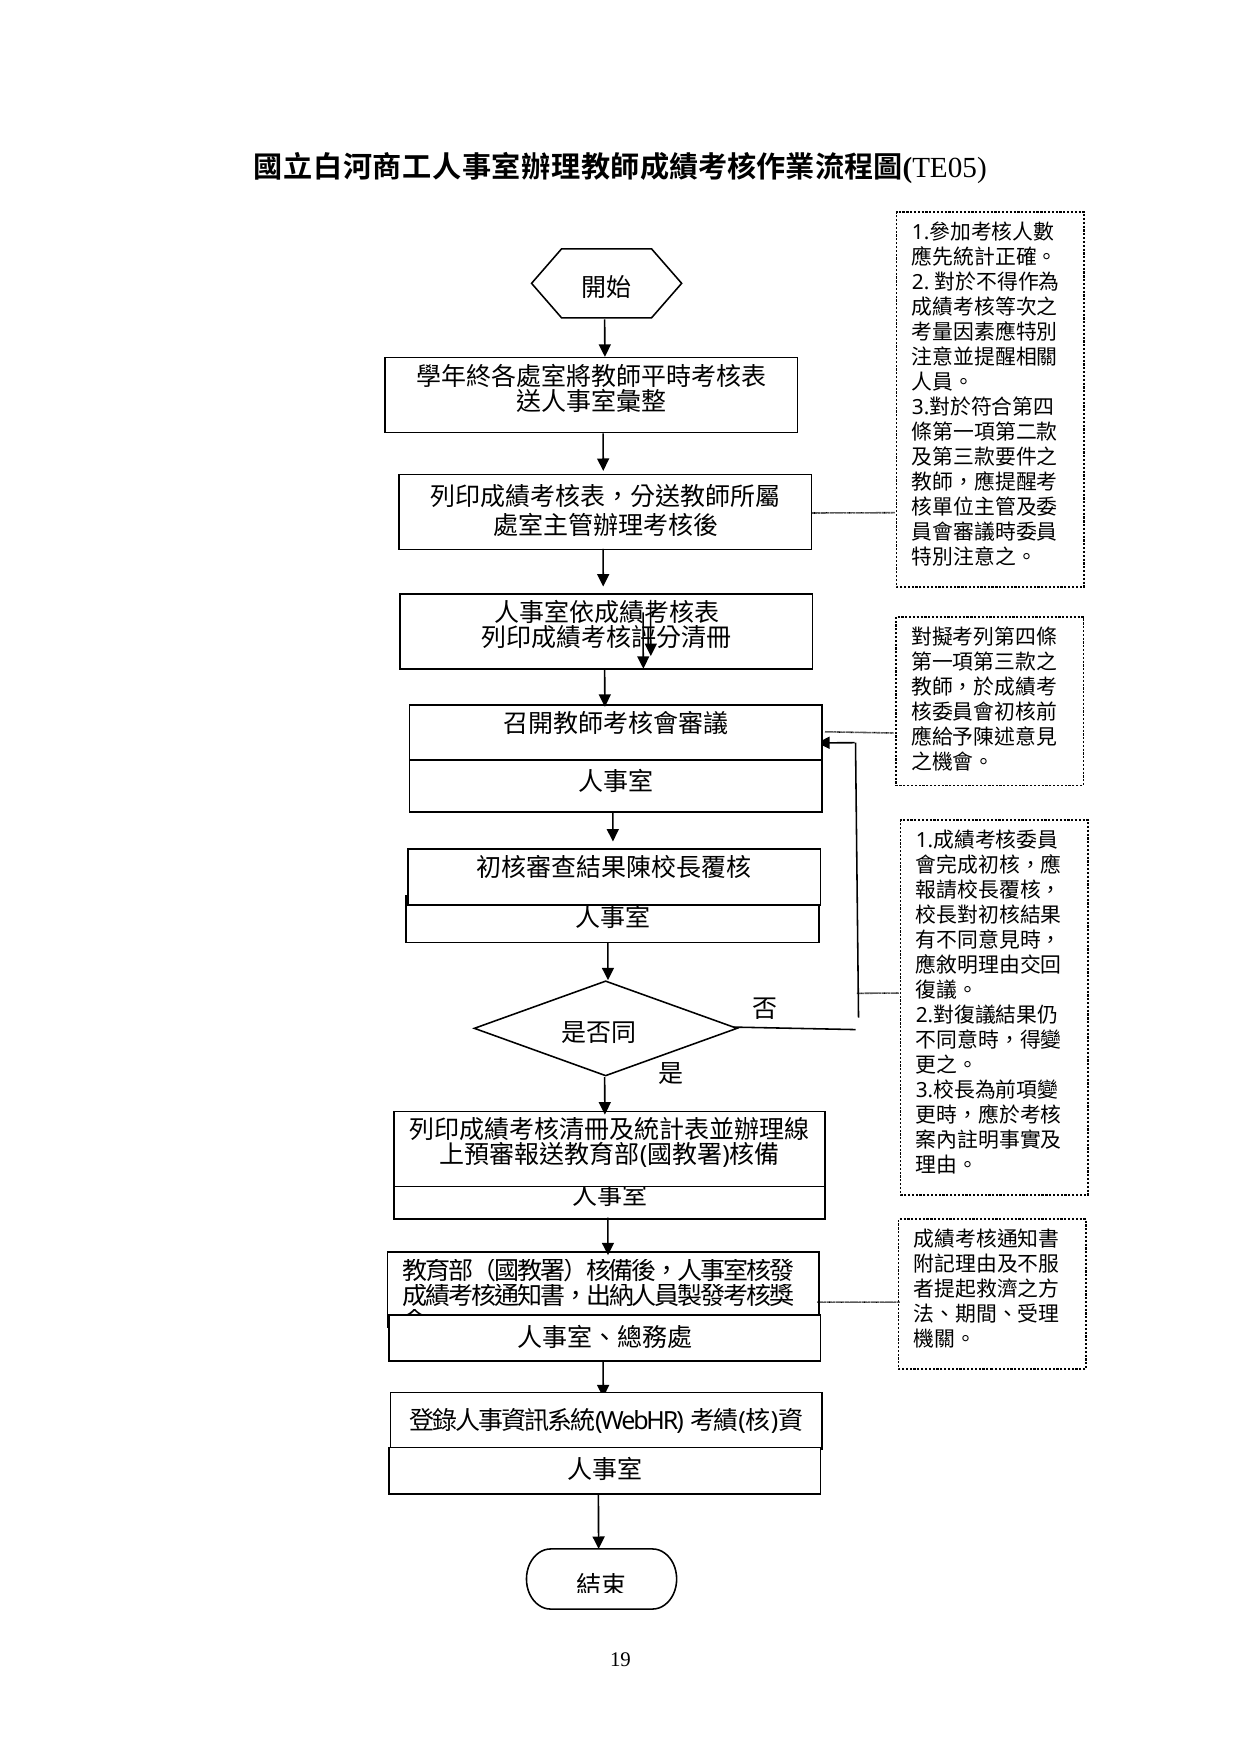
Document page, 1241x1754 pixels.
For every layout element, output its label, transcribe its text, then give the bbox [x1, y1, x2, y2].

text 1.成績考核委員會完成初核，應報請校長覆核，校長對初核結果有不同意見時，應敘明理由交回復議。 [916, 827, 1073, 1002]
text 結束 [548, 1565, 654, 1593]
text 人事室 [421, 906, 804, 932]
text 列印成績考核清冊及統計表並辦理線上預審報送教育部(國教署)核備 [409, 1119, 810, 1169]
text 國立白河商工人事室辦理教師成績考核作業流程圖(TE05) [118, 127, 1122, 202]
text 送人事室彙整 [400, 390, 783, 415]
text 成績考核通知書附記理由及不服者提起救濟之方法、期間、受理機關。 [913, 1227, 1071, 1352]
text 召開教師考核會審議 [424, 713, 807, 738]
text 2. 對於不得作為成績考核等次之考量因素應特別注意並提醒相關人員。 [912, 269, 1069, 394]
text 是否同意 [555, 1012, 656, 1044]
text 列印成績考核表，分送教師所屬 [414, 482, 797, 511]
text 對擬考列第四條第一項第三款之教師，於成績考核委員會初核前應給予陳述意見之機會。 [911, 624, 1068, 774]
text 是 [658, 1053, 684, 1086]
text 人事室 [404, 1455, 805, 1484]
text 登錄人事資訊系統(WebHR) 考績(核)資料 [406, 1400, 807, 1442]
text 處室主管辦理考核後 [414, 511, 797, 540]
text 初核審查結果陳校長覆核 [423, 856, 805, 881]
text 教育部（國教署）核備後，人事室核發成績考核通知書，出納人員製發考核獎金。 [402, 1259, 804, 1314]
text 人事室、總務處 [404, 1323, 805, 1352]
text 否 [752, 989, 778, 1025]
text 人事室 [409, 1187, 810, 1211]
text 3.校長為前項變更時，應於考核案內註明事實及理由。 [916, 1077, 1073, 1177]
text 開始 [577, 268, 637, 304]
text 列印成績考核評分清冊 [415, 627, 642, 652]
text 人事室 [424, 767, 807, 797]
text 列印成績考核評分清冊 [652, 627, 798, 652]
text 人事室依成績考核表 [652, 602, 798, 627]
text 學年終各處室將教師平時考核表 [400, 365, 783, 390]
text 3.對於符合第四條第一項第二款及第三款要件之教師，應提醒考核單位主管及委員會審議時委員特別注意之。 [912, 394, 1069, 569]
text 1.參加考核人數應先統計正確。 [912, 219, 1069, 269]
text 人事室依成績考核表 [415, 602, 649, 627]
text 2.對復議結果仍不同意時，得變更之。 [916, 1002, 1073, 1077]
